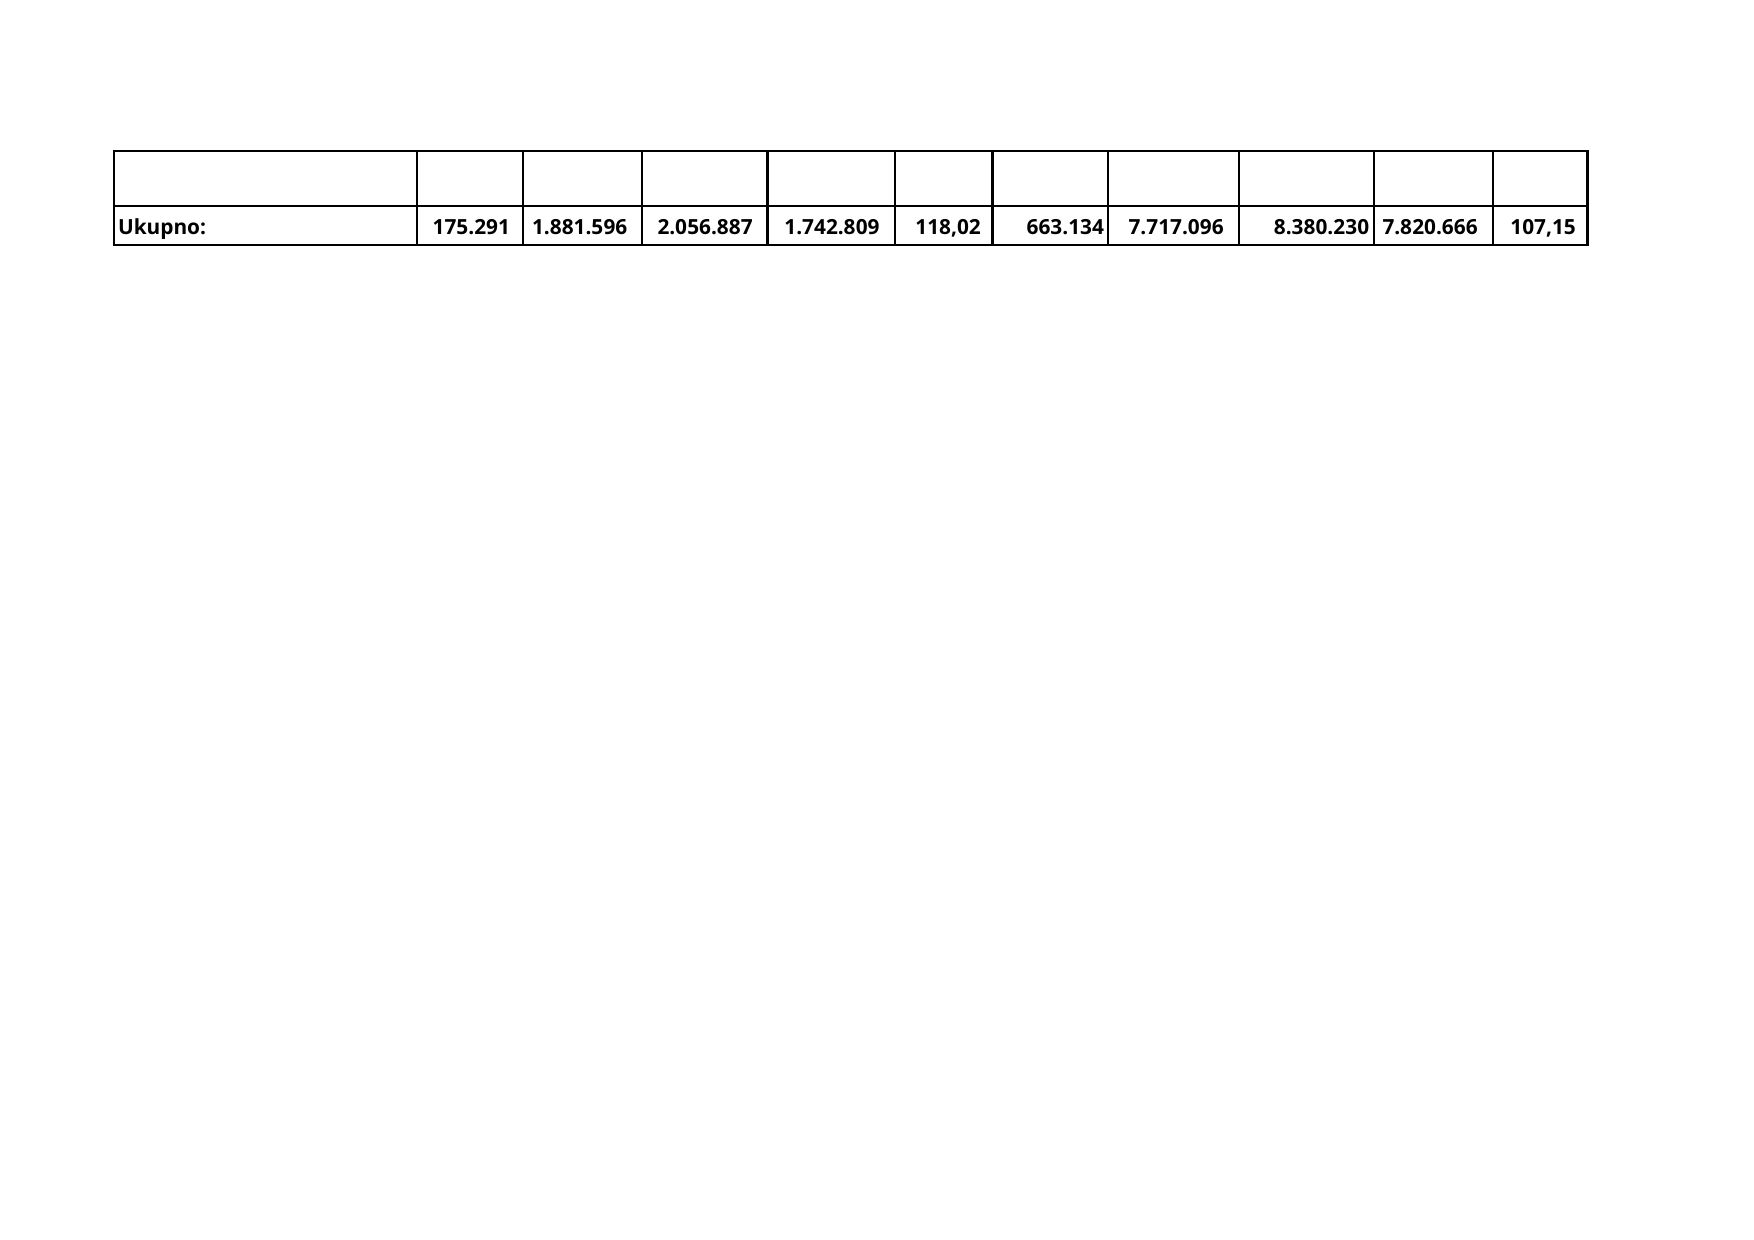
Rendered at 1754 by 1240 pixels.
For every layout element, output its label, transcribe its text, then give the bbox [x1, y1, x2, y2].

table_cell [769, 152, 894, 205]
table_cell Ukupno: [115, 207, 416, 243]
table_cell 1.742.809 [769, 207, 894, 243]
table_cell [643, 152, 766, 205]
table_cell [1109, 152, 1238, 205]
table_cell 118,02 [896, 207, 991, 243]
table_cell [1375, 152, 1492, 205]
table_cell 1.881.596 [524, 207, 641, 243]
table_cell 663.134 [994, 207, 1107, 243]
table_cell [524, 152, 641, 205]
table_cell [994, 152, 1107, 205]
table_cell [1240, 152, 1373, 205]
table_cell 107,15 [1494, 207, 1586, 243]
table_cell [896, 152, 991, 205]
table_cell 8.380.230 [1240, 207, 1373, 243]
table_cell 7.820.666 [1375, 207, 1492, 243]
table_cell 7.717.096 [1109, 207, 1238, 243]
table_cell [1494, 152, 1586, 205]
table_cell [418, 152, 522, 205]
table_cell 2.056.887 [643, 207, 766, 243]
table_cell 175.291 [418, 207, 522, 243]
table_cell [115, 152, 416, 205]
